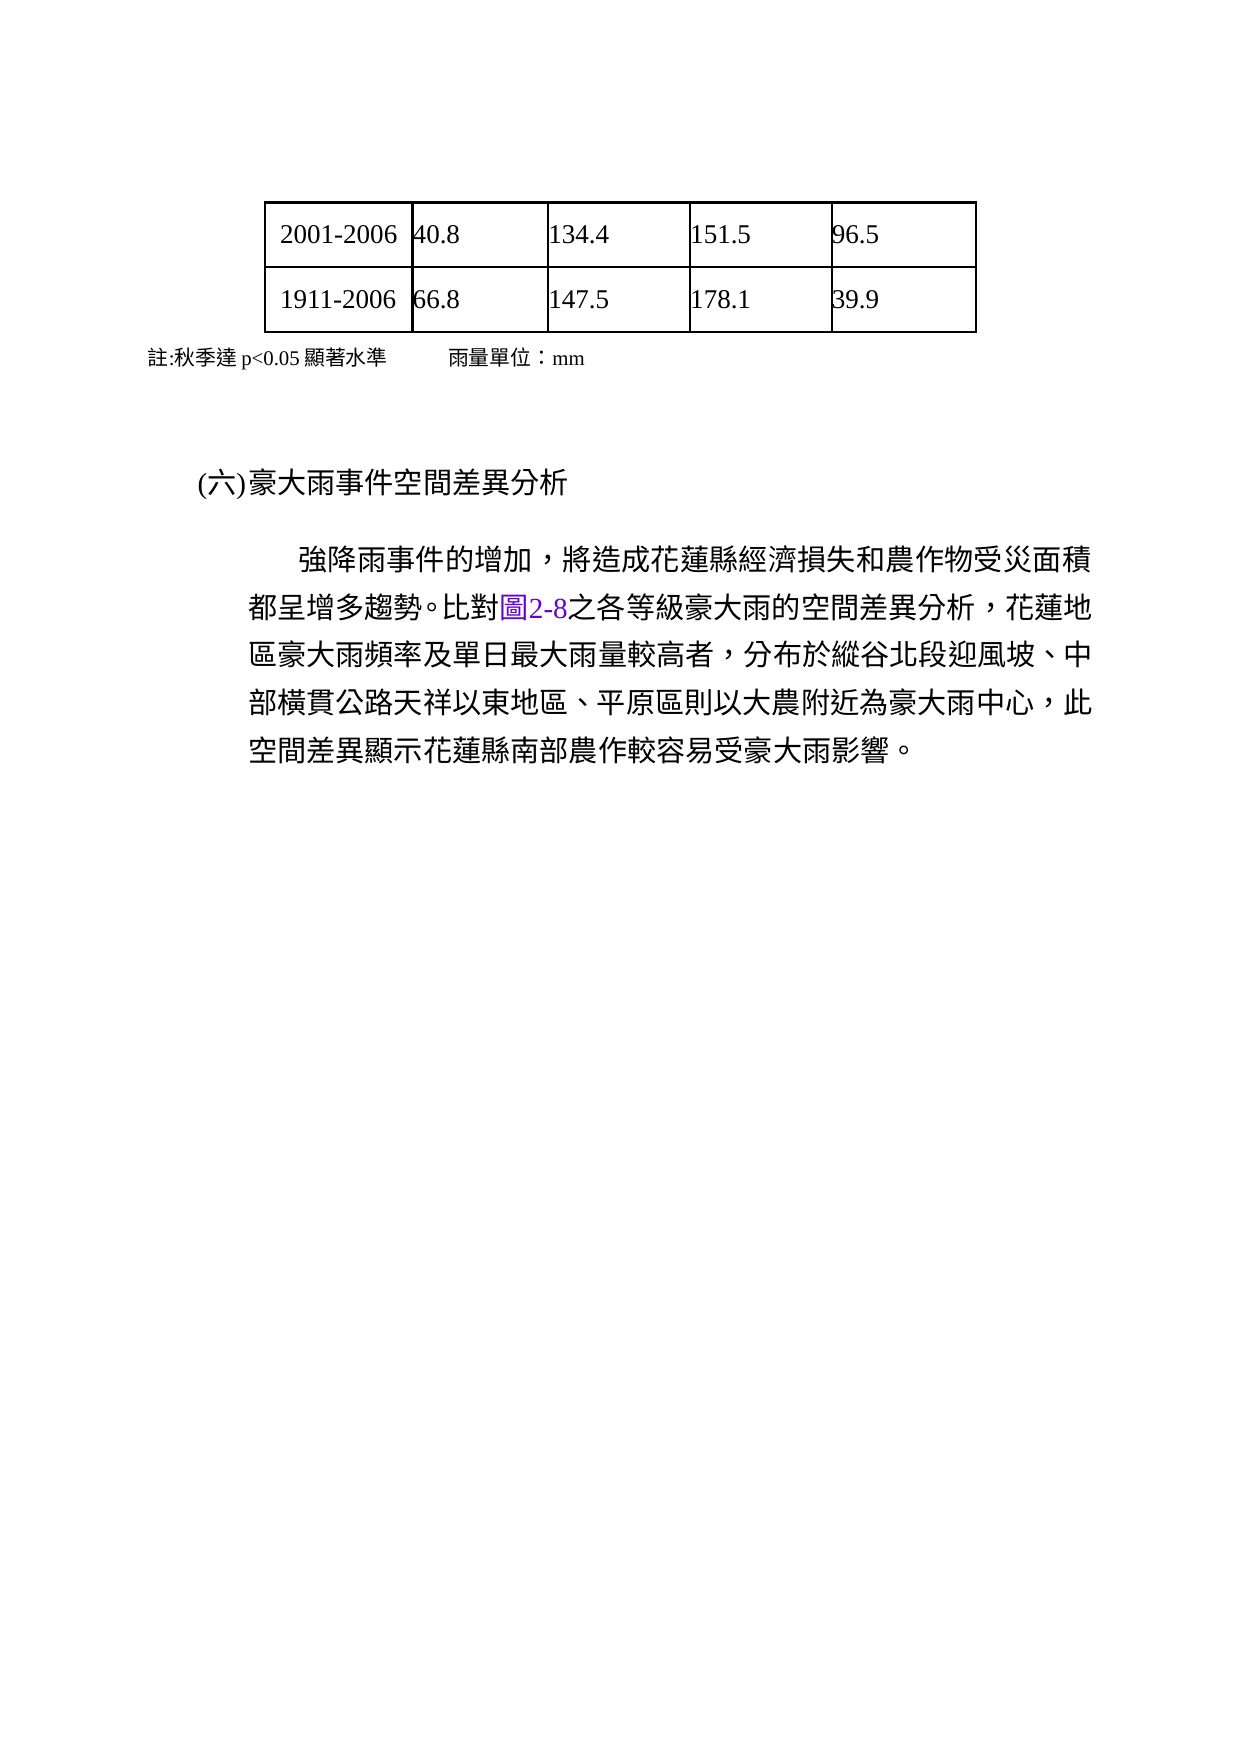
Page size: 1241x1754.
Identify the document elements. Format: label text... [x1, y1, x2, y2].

table_cell 96.5 [833, 204, 975, 266]
table_cell 40.8 [414, 204, 547, 266]
table_cell 2001-2006 [266, 204, 411, 266]
text 強降雨事件的增加，將造成花蓮縣經濟損失和農作物受災面積都呈增多趨勢。比對圖2-8之各等級豪大雨的空間差異分析，花蓮地區豪大雨頻率及單日最大雨量較高者，分布於縱谷北段迎風坡、中部橫貫公路天祥以東地區、平原區則以大農附近為豪大雨中心，此空間差異顯示花蓮縣南部農作較容易受豪大雨影響。 [248, 534, 1092, 772]
table_cell 147.5 [549, 268, 689, 331]
text 註:秋季達p<0.05顯著水準 雨量單位：mm [148, 333, 1092, 381]
table_cell 178.1 [691, 268, 831, 331]
text (六) 豪大雨事件空間差異分析 [197, 457, 1092, 505]
table_cell 1911-2006 [266, 268, 411, 331]
table_cell 66.8 [414, 268, 547, 331]
table_cell 39.9 [833, 268, 975, 331]
table_cell 151.5 [691, 204, 831, 266]
table_cell 134.4 [549, 204, 689, 266]
